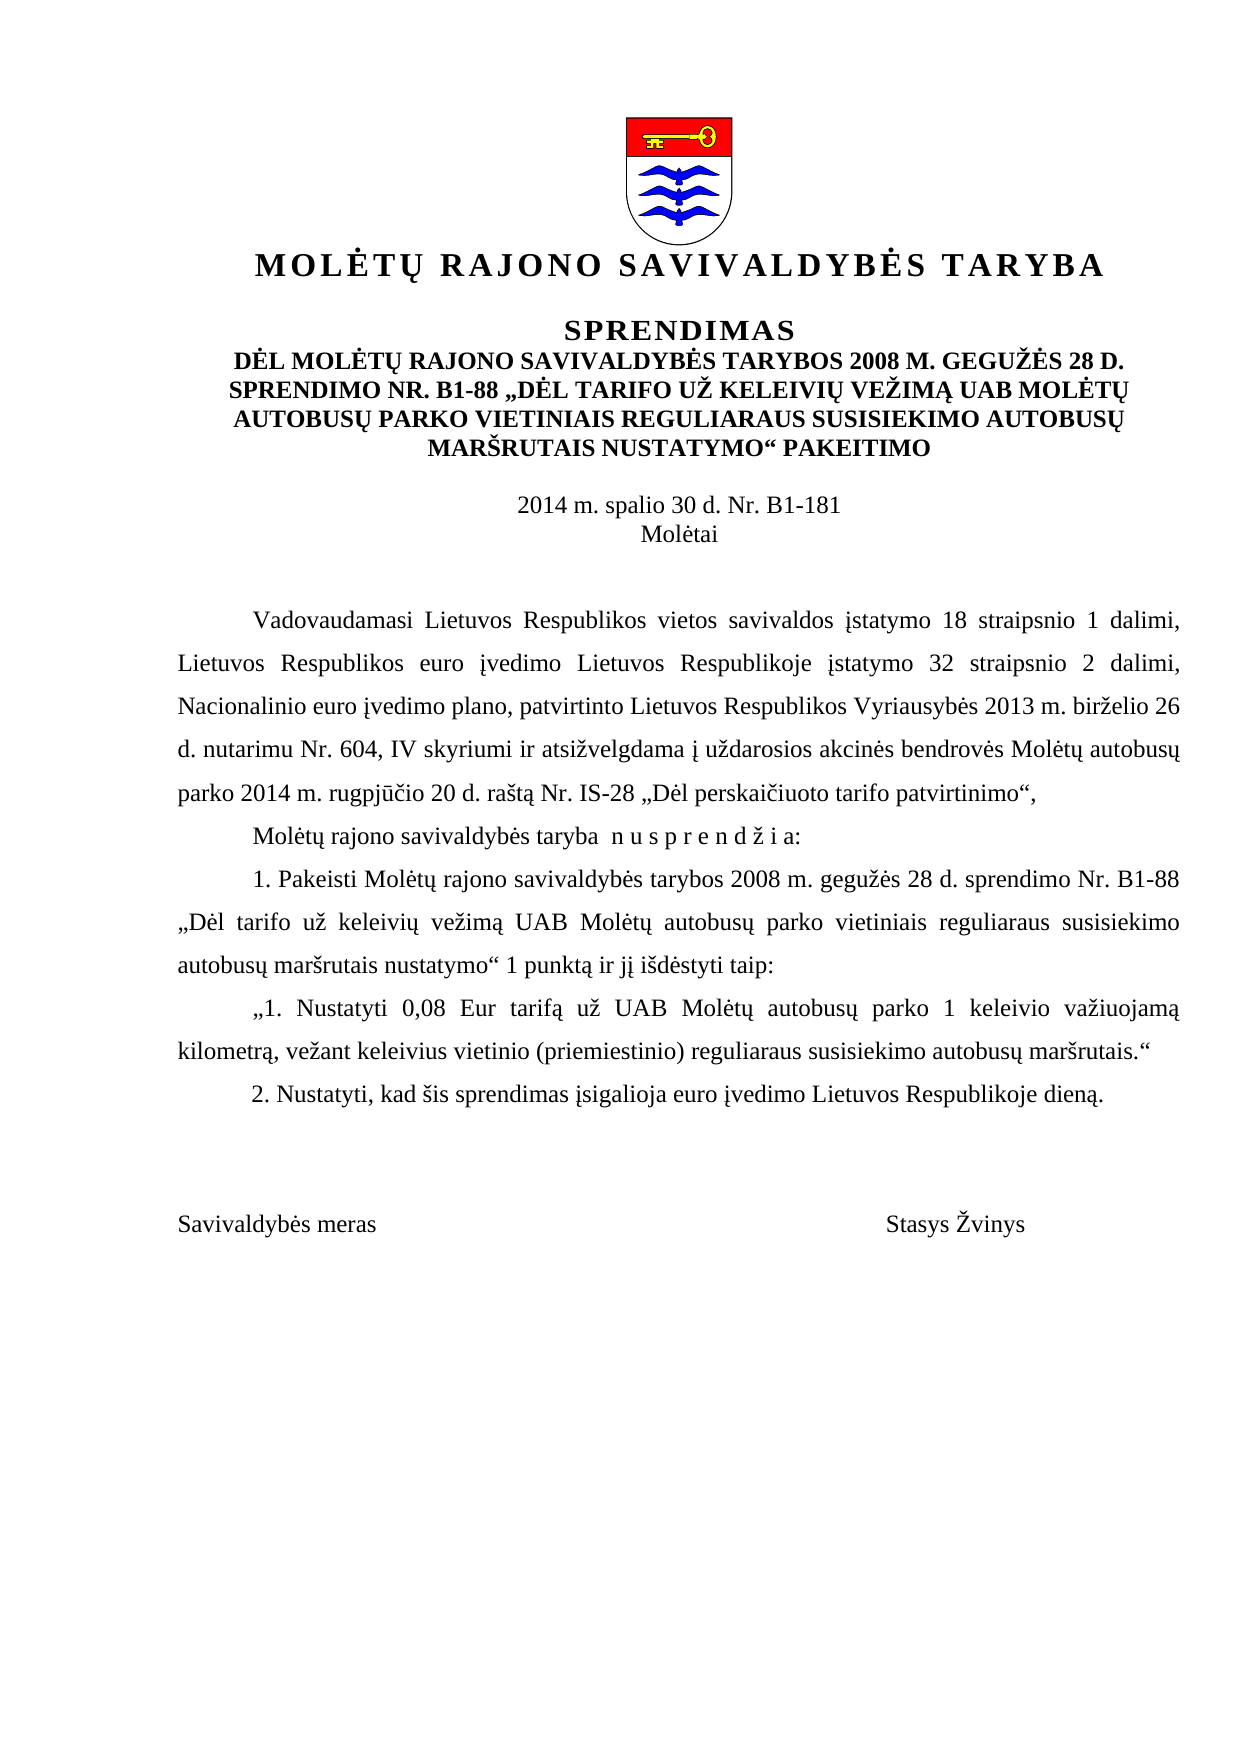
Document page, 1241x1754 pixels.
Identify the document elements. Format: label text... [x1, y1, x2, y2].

text 2. Nustatyti, kad šis sprendimas įsigalioja euro įvedimo Lietuvos Respublikoje dieną. [177, 1079, 1181, 1108]
text 2014 m. spalio 30 d. Nr. B1-181 [177, 490, 1181, 519]
text Dėl Molėtų rajono savivaldybės tarybos 2008 m. gegužės 28 d. sprendimo Nr. B1-88 „DĖL TARIFO UŽ KELEIVIŲ VEŽIMĄ UAB MOLĖTŲ AUTOBUSŲ PARKO VIETINIAIS REGULIARAUS SUSISIEKIMO AUTOBUSŲ MARŠRUTAIS NUSTATYMO“ pakeitimo [177, 346, 1181, 461]
text Molėtai [177, 519, 1181, 548]
text MOLĖTŲ RAJONO SAVIVALDYBĖS TARYBA [177, 246, 1181, 284]
text „1. Nustatyti 0,08 Eur tarifą už UAB Molėtų autobusų parko 1 keleivio važiuojamą kilometrą, vežant keleivius vietinio (priemiestinio) reguliaraus susisiekimo autobusų maršrutais.“ [177, 993, 1181, 1065]
text SPRENDIMAS [177, 313, 1181, 346]
text Molėtų rajono savivaldybės taryba n u s p r e n d ž i a: [177, 821, 1181, 849]
text 1. Pakeisti Molėtų rajono savivaldybės tarybos 2008 m. gegužės 28 d. sprendimo Nr. B1-88 „Dėl tarifo už keleivių vežimą UAB Molėtų autobusų parko vietiniais reguliaraus susisiekimo autobusų maršrutais nustatymo“ 1 punktą ir jį išdėstyti taip: [177, 864, 1181, 979]
text Savivaldybės meras Stasys Žvinys [177, 1209, 1181, 1238]
text Vadovaudamasi Lietuvos Respublikos vietos savivaldos įstatymo 18 straipsnio 1 dalimi, Lietuvos Respublikos euro įvedimo Lietuvos Respublikoje įstatymo 32 straipsnio 2 dalimi, Nacionalinio euro įvedimo plano, patvirtinto Lietuvos Respublikos Vyriausybės 2013 m. birželio 26 d. nutarimu Nr. 604, IV skyriumi ir atsižvelgdama į uždarosios akcinės bendrovės Molėtų autobusų parko 2014 m. rugpjūčio 20 d. raštą Nr. IS-28 „Dėl perskaičiuoto tarifo patvirtinimo“, [177, 605, 1181, 806]
